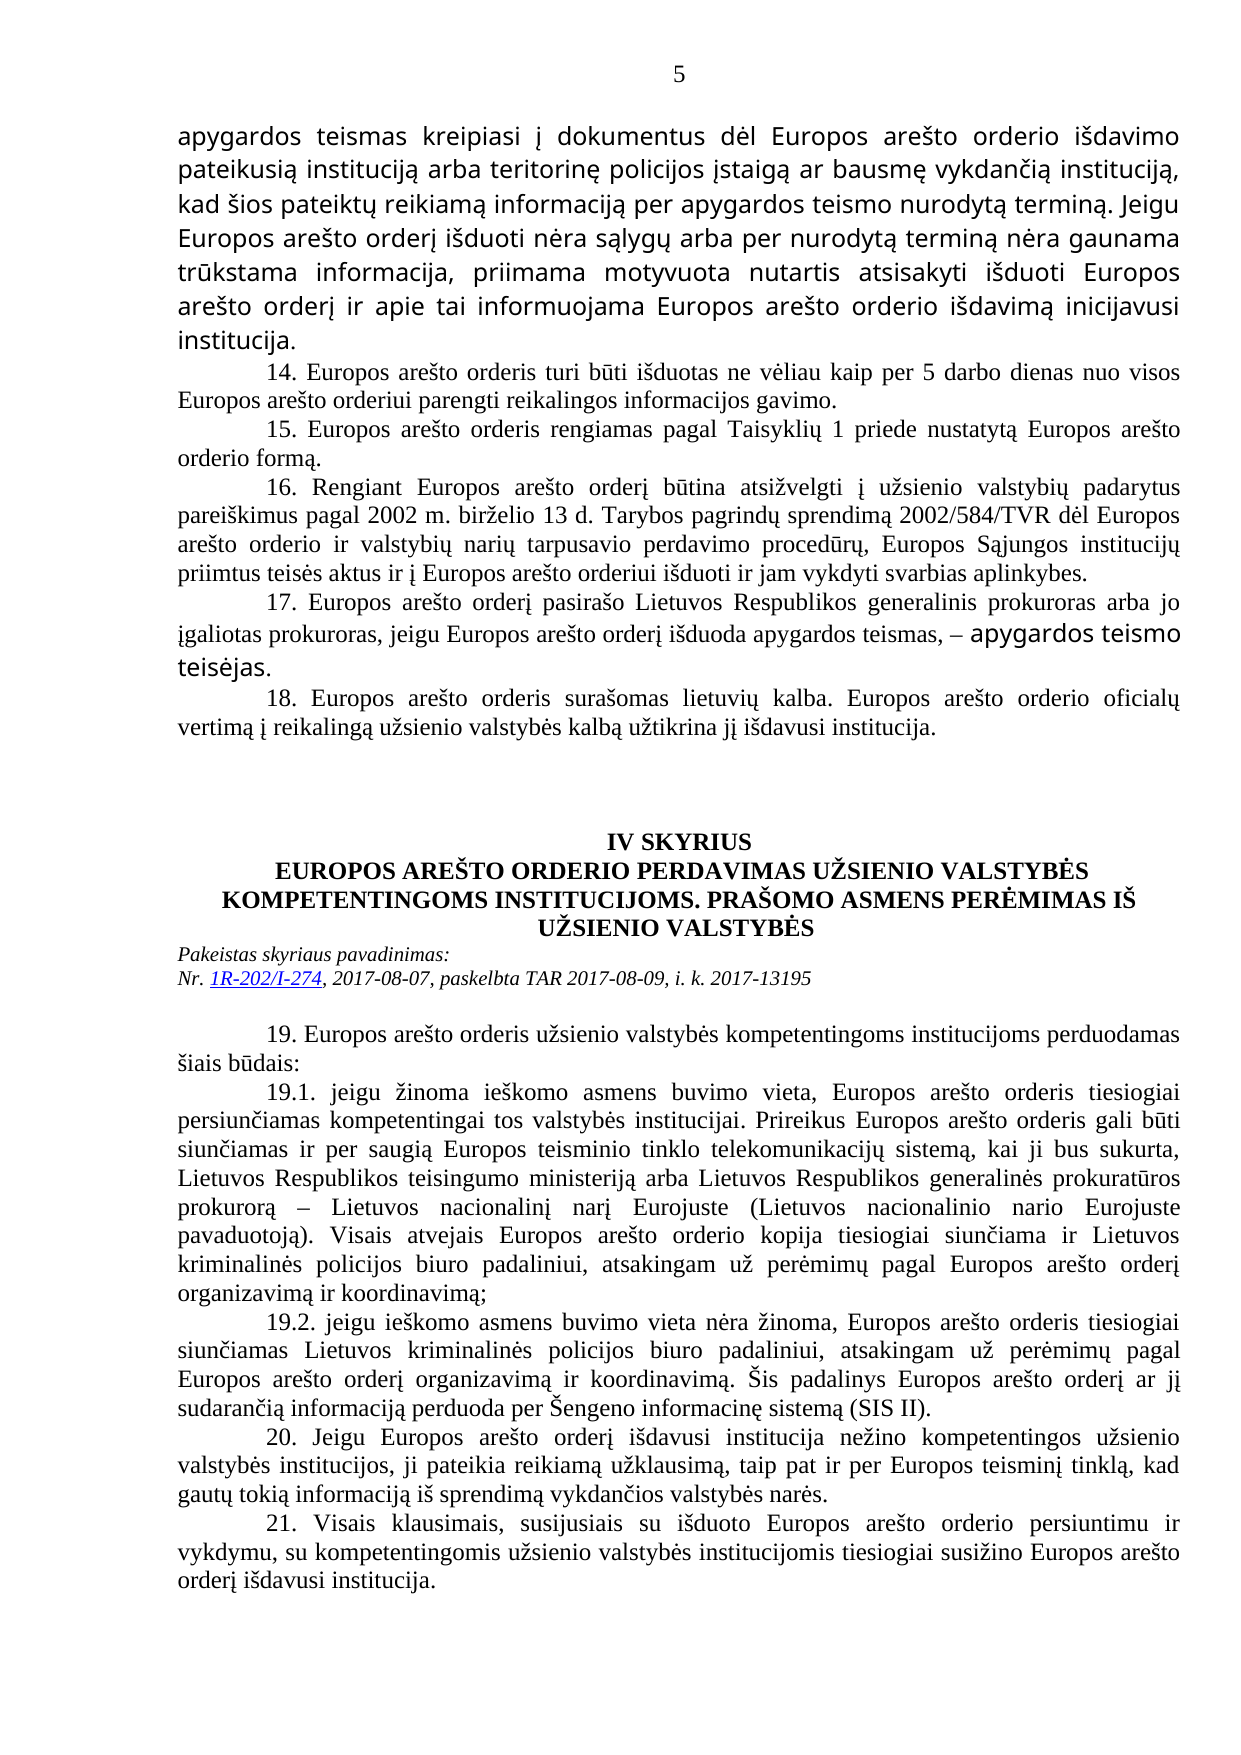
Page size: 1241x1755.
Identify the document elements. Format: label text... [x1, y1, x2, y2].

text 19.2. jeigu ieškomo asmens buvimo vieta nėra žinoma, Europos arešto orderis tiesiogiai siunčiamas Lietuvos kriminalinės policijos biuro padaliniui, atsakingam už perėmimų pagal Europos arešto orderį organizavimą ir koordinavimą. Šis padalinys Europos arešto orderį ar jį sudarančią informaciją perduoda per Šengeno informacinę sistemą (SIS II). [177, 1307, 1181, 1422]
text 14. Europos arešto orderis turi būti išduotas ne vėliau kaip per 5 darbo dienas nuo visos Europos arešto orderiui parengti reikalingos informacijos gavimo. [177, 357, 1181, 414]
text 19. Europos arešto orderis užsienio valstybės kompetentingoms institucijoms perduodamas šiais būdais: [177, 1019, 1181, 1077]
text 17. Europos arešto orderį pasirašo Lietuvos Respublikos generalinis prokuroras arba jo įgaliotas prokuroras, jeigu Europos arešto orderį išduoda apygardos teismas, – apygardos teismo teisėjas. [177, 587, 1181, 683]
text 16. Rengiant Europos arešto orderį būtina atsižvelgti į užsienio valstybių padarytus pareiškimus pagal 2002 m. birželio 13 d. Tarybos pagrindų sprendimą 2002/584/TVR dėl Europos arešto orderio ir valstybių narių tarpusavio perdavimo procedūrų, Europos Sąjungos institucijų priimtus teisės aktus ir į Europos arešto orderiui išduoti ir jam vykdyti svarbias aplinkybes. [177, 472, 1181, 587]
text 21. Visais klausimais, susijusiais su išduoto Europos arešto orderio persiuntimu ir vykdymu, su kompetentingomis užsienio valstybės institucijomis tiesiogiai susižino Europos arešto orderį išdavusi institucija. [177, 1508, 1181, 1594]
text EUROPOS AREŠTO ORDERIO PERDAVIMAS UŽSIENIO VALSTYBĖS KOMPETENTINGOMS INSTITUCIJOMS. PRAŠOMO ASMENS PERĖMIMAS IŠ UŽSIENIO VALSTYBĖS [177, 856, 1181, 942]
text Nr. 1R-202/I-274, 2017-08-07, paskelbta TAR 2017-08-09, i. k. 2017-13195 [177, 966, 1181, 990]
text 18. Europos arešto orderis surašomas lietuvių kalba. Europos arešto orderio oficialų vertimą į reikalingą užsienio valstybės kalbą užtikrina jį išdavusi institucija. [177, 683, 1181, 741]
text 15. Europos arešto orderis rengiamas pagal Taisyklių 1 priede nustatytą Europos arešto orderio formą. [177, 414, 1181, 472]
text Pakeistas skyriaus pavadinimas: [177, 942, 1181, 966]
text IV SKYRIUS [177, 827, 1181, 856]
text apygardos teismas kreipiasi į dokumentus dėl Europos arešto orderio išdavimo pateikusią instituciją arba teritorinę policijos įstaigą ar bausmę vykdančią instituciją, kad šios pateiktų reikiamą informaciją per apygardos teismo nurodytą terminą. Jeigu Europos arešto orderį išduoti nėra sąlygų arba per nurodytą terminą nėra gaunama trūkstama informacija, priimama motyvuota nutartis atsisakyti išduoti Europos arešto orderį ir apie tai informuojama Europos arešto orderio išdavimą inicijavusi institucija. [177, 118, 1181, 357]
text 20. Jeigu Europos arešto orderį išdavusi institucija nežino kompetentingos užsienio valstybės institucijos, ji pateikia reikiamą užklausimą, taip pat ir per Europos teisminį tinklą, kad gautų tokią informaciją iš sprendimą vykdančios valstybės narės. [177, 1422, 1181, 1508]
text 19.1. jeigu žinoma ieškomo asmens buvimo vieta, Europos arešto orderis tiesiogiai persiunčiamas kompetentingai tos valstybės institucijai. Prireikus Europos arešto orderis gali būti siunčiamas ir per saugią Europos teisminio tinklo telekomunikacijų sistemą, kai ji bus sukurta, Lietuvos Respublikos teisingumo ministeriją arba Lietuvos Respublikos generalinės prokuratūros prokurorą – Lietuvos nacionalinį narį Eurojuste (Lietuvos nacionalinio nario Eurojuste pavaduotoją). Visais atvejais Europos arešto orderio kopija tiesiogiai siunčiama ir Lietuvos kriminalinės policijos biuro padaliniui, atsakingam už perėmimų pagal Europos arešto orderį organizavimą ir koordinavimą; [177, 1077, 1181, 1307]
